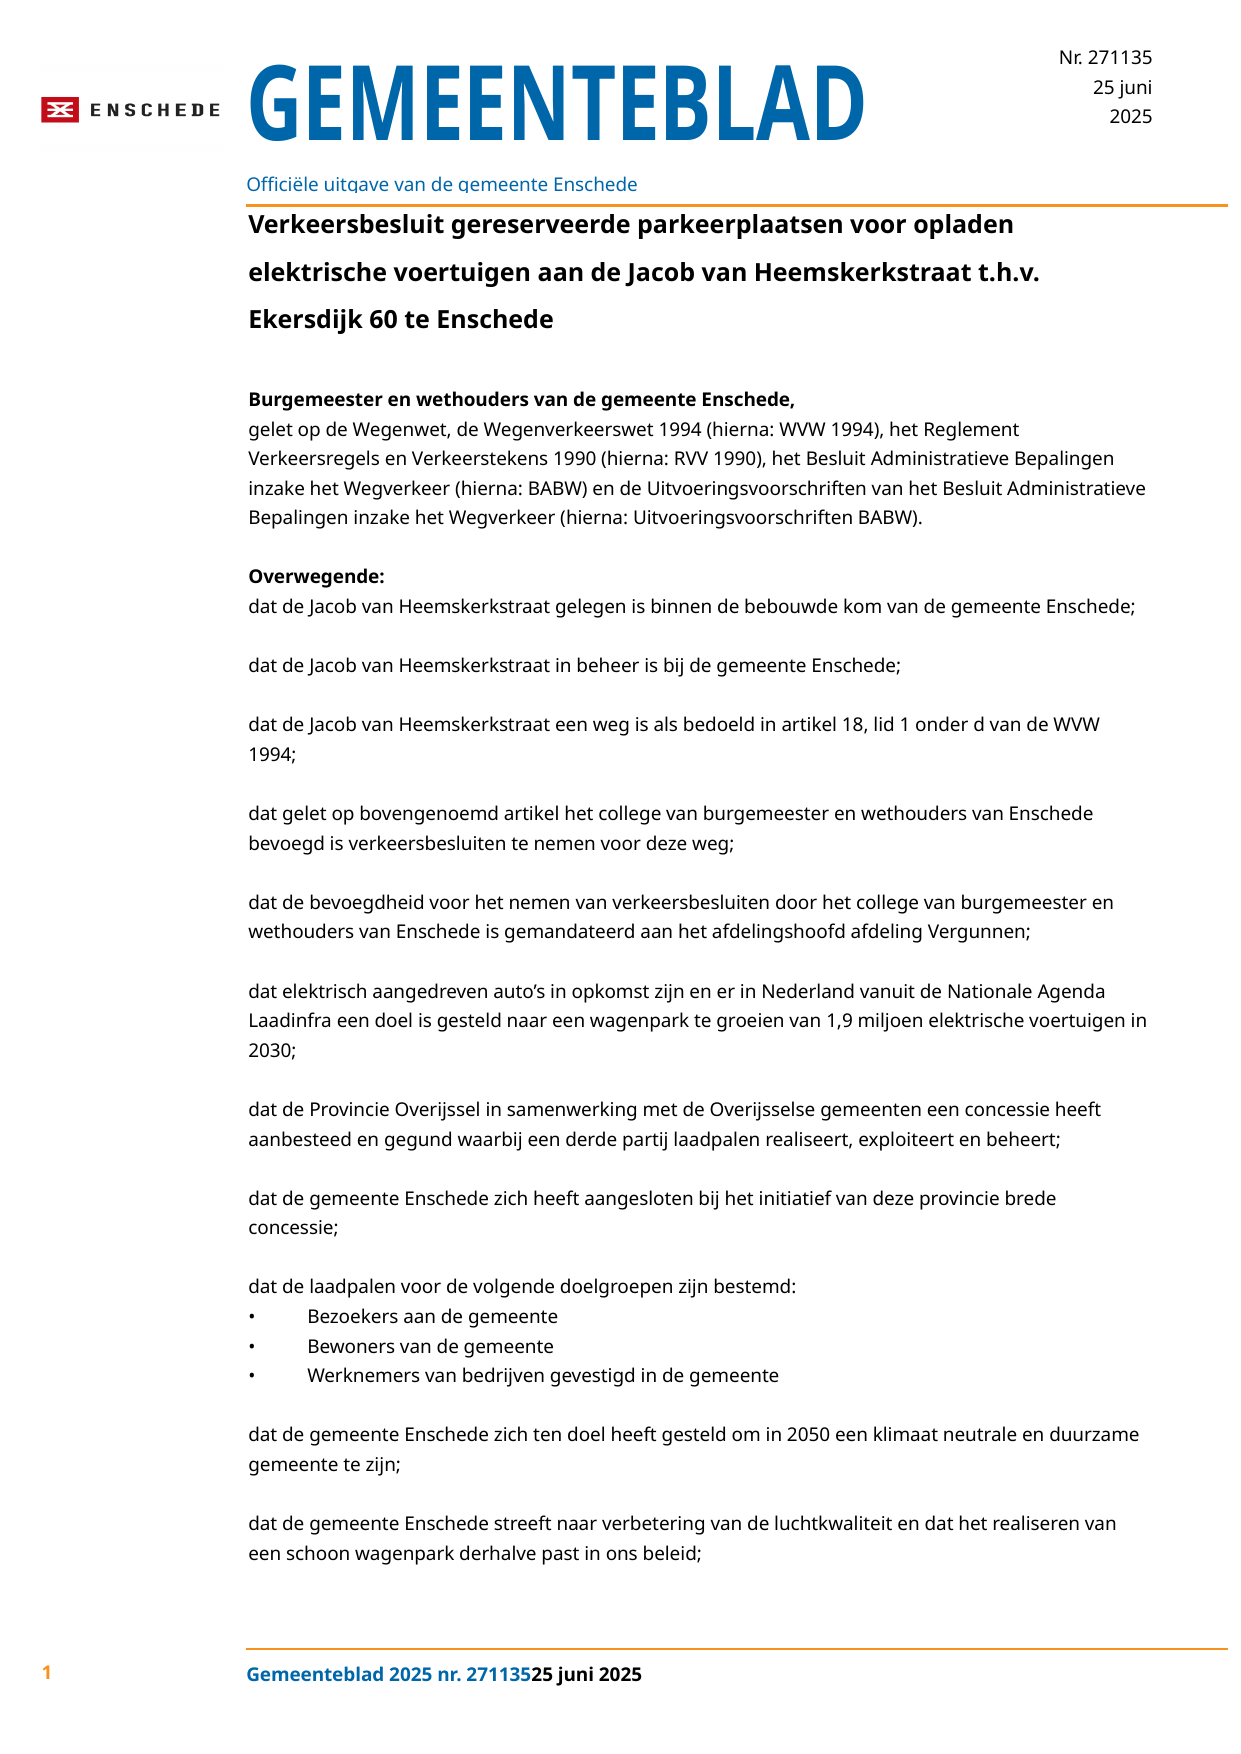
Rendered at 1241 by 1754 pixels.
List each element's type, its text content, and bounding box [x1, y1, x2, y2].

text dat de Jacob van Heemskerkstraat een weg is als bedoeld in artikel 18, lid 1 onder d van de WVW 1994; [248, 712, 1152, 767]
list Werknemers van bedrijven gevestigd in de gemeente [248, 1362, 1152, 1388]
text dat de laadpalen voor de volgende doelgroepen zijn bestemd: [248, 1274, 1152, 1299]
text gelet op de Wegenwet, de Wegenverkeerswet 1994 (hierna: WVW 1994), het Reglement Verkeersregels en Verkeerstekens 1990 (hierna: RVV 1990), het Besluit Administratieve Bepalingen inzake het Wegverkeer (hierna: BABW) en de Uitvoeringsvoorschriften van het Besluit Administratieve Bepalingen inzake het Wegverkeer (hierna: Uitvoeringsvoorschriften BABW). [248, 416, 1152, 530]
text dat de gemeente Enschede zich heeft aangesloten bij het initiatief van deze provincie brede concessie; [248, 1185, 1152, 1240]
text dat de gemeente Enschede streeft naar verbetering van de luchtkwaliteit en dat het realiseren van een schoon wagenpark derhalve past in ons beleid; [248, 1510, 1152, 1566]
list Bewoners van de gemeente [248, 1333, 1152, 1359]
text dat de bevoegdheid voor het nemen van verkeersbesluiten door het college van burgemeester en wethouders van Enschede is gemandateerd aan het afdelingshoofd afdeling Vergunnen; [248, 889, 1152, 944]
text dat de Jacob van Heemskerkstraat in beheer is bij de gemeente Enschede; [248, 652, 1152, 678]
text dat de gemeente Enschede zich ten doel heeft gesteld om in 2050 een klimaat neutrale en duurzame gemeente te zijn; [248, 1422, 1152, 1477]
text dat de Jacob van Heemskerkstraat gelegen is binnen de bebouwde kom van de gemeente Enschede; [248, 593, 1152, 619]
list Bezoekers aan de gemeente [248, 1303, 1152, 1329]
text Verkeersbesluit gereserveerde parkeerplaatsen voor opladen elektrische voertuigen aan de Jacob van Heemskerkstraat t.h.v. Ekersdijk 60 te Enschede [248, 207, 1152, 336]
text Overwegende: [248, 564, 1152, 589]
text dat gelet op bovengenoemd artikel het college van burgemeester en wethouders van Enschede bevoegd is verkeersbesluiten te nemen voor deze weg; [248, 800, 1152, 856]
text Burgemeester en wethouders van de gemeente Enschede, [248, 386, 1152, 412]
text dat elektrisch aangedreven auto’s in opkomst zijn en er in Nederland vanuit de Nationale Agenda Laadinfra een doel is gesteld naar een wagenpark te groeien van 1,9 miljoen elektrische voertuigen in 2030; [248, 978, 1152, 1063]
picture [41, 47, 231, 172]
text dat de Provincie Overijssel in samenwerking met de Overijsselse gemeenten een concessie heeft aanbesteed en gegund waarbij een derde partij laadpalen realiseert, exploiteert en beheert; [248, 1096, 1152, 1152]
